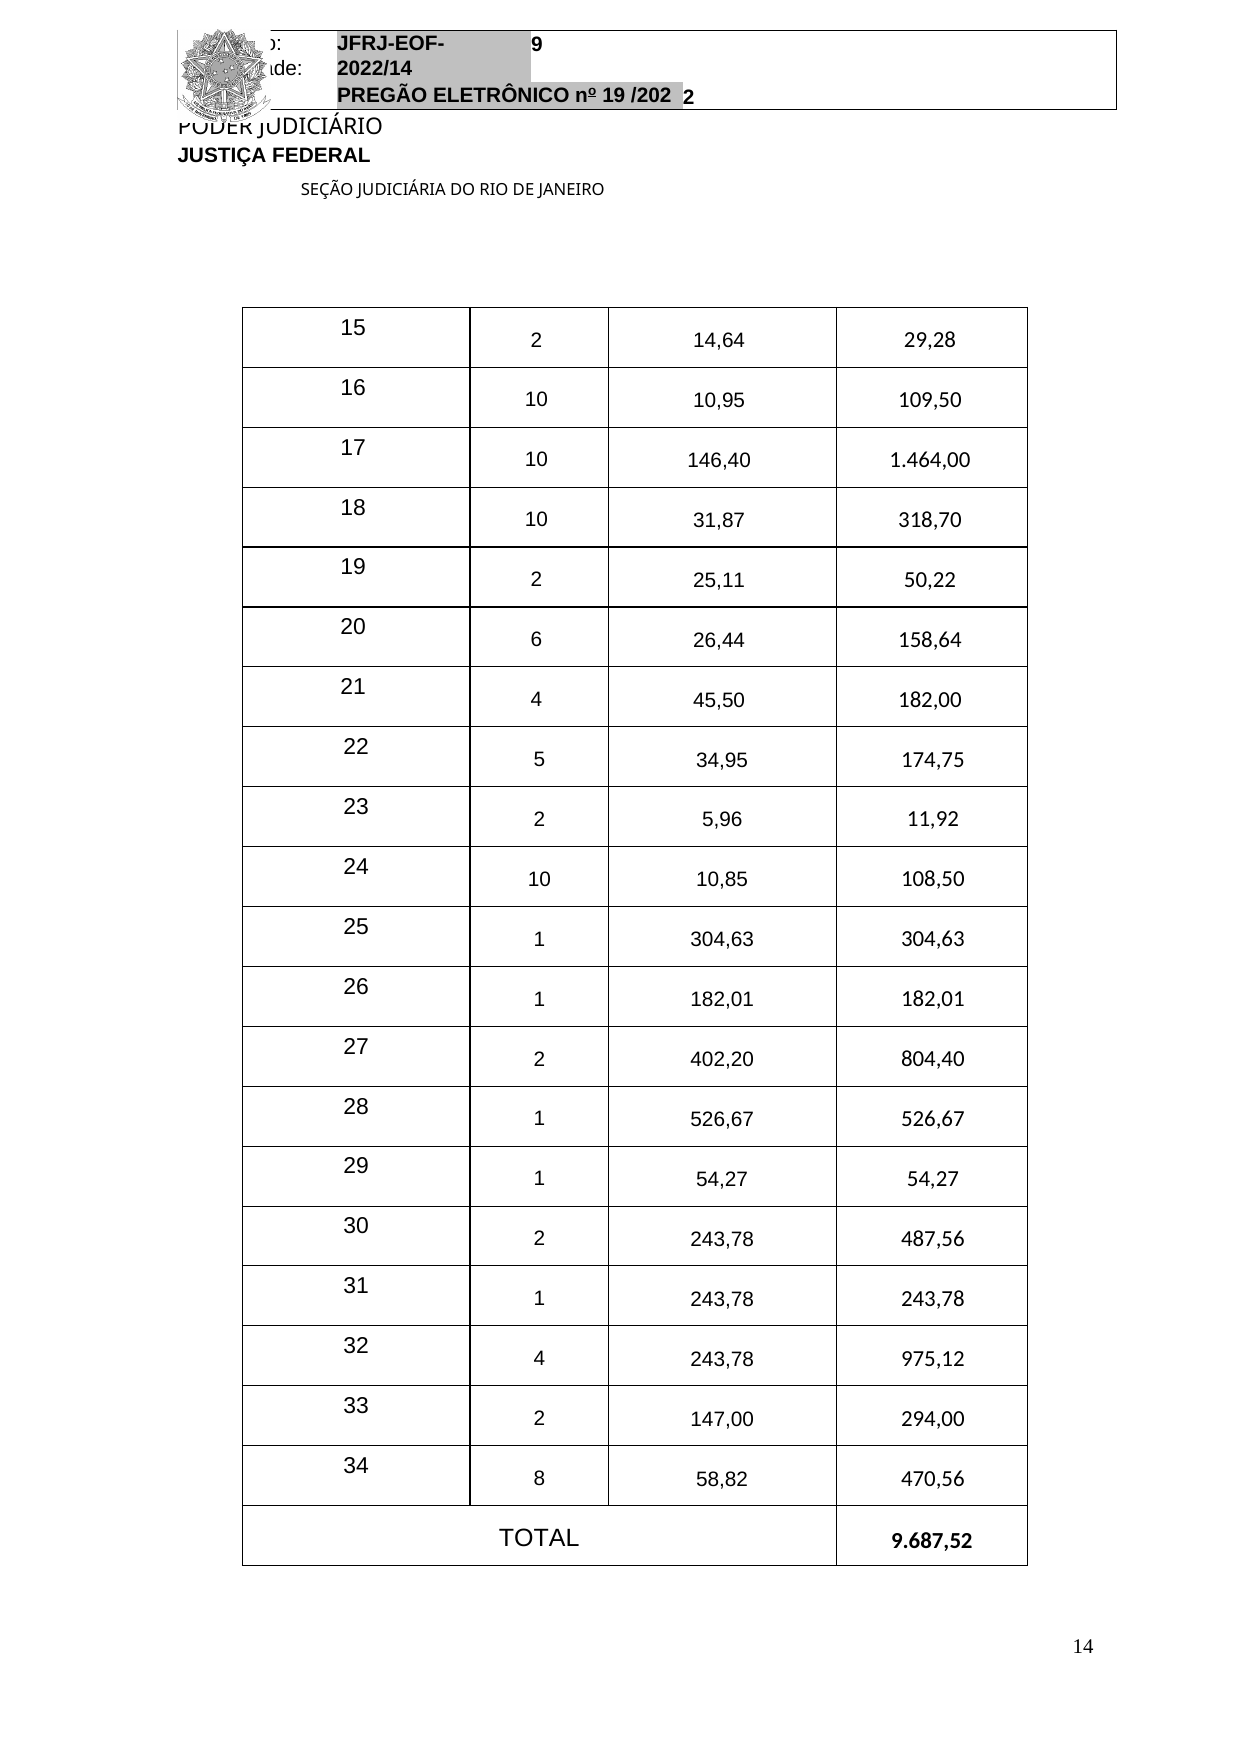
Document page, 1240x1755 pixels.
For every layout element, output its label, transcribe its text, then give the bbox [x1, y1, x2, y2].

table_cell 10 [471, 847, 608, 906]
table_cell TOTAL [243, 1506, 836, 1565]
table_cell 28 [243, 1087, 469, 1146]
table_cell 158,64 [837, 608, 1027, 666]
table_cell 109,50 [837, 368, 1027, 427]
table_cell 27 [243, 1027, 469, 1086]
table_cell 54,27 [609, 1147, 836, 1206]
table_cell 243,78 [837, 1266, 1027, 1325]
table_cell 25,11 [609, 548, 836, 606]
table_cell 10 [471, 368, 608, 427]
table_cell 1 [471, 967, 608, 1026]
table_cell 25 [243, 907, 469, 966]
table_cell 1 [471, 1147, 608, 1206]
table_cell 182,00 [837, 667, 1027, 726]
table_cell 243,78 [609, 1207, 836, 1265]
table_cell 54,27 [837, 1147, 1027, 1206]
table_cell 4 [471, 1326, 608, 1385]
table_cell 146,40 [609, 428, 836, 487]
table_cell 16 [243, 368, 469, 427]
table_cell 18 [243, 488, 469, 546]
table_cell 2 [471, 1207, 608, 1265]
table_cell 804,40 [837, 1027, 1027, 1086]
table_cell 26 [243, 967, 469, 1026]
table_cell 147,00 [609, 1386, 836, 1445]
table_cell 5,96 [609, 787, 836, 846]
table_cell 50,22 [837, 548, 1027, 606]
table_cell 304,63 [609, 907, 836, 966]
table_cell 20 [243, 608, 469, 666]
table_cell 182,01 [837, 967, 1027, 1026]
table_cell 15 [243, 308, 469, 367]
table_cell 17 [243, 428, 469, 487]
table_cell 174,75 [837, 727, 1027, 786]
table_cell 243,78 [609, 1266, 836, 1325]
table_cell 31 [243, 1266, 469, 1325]
table_cell 14,64 [609, 308, 836, 367]
table_cell 4 [471, 667, 608, 726]
table_cell 975,12 [837, 1326, 1027, 1385]
table_cell 1.464,00 [837, 428, 1027, 487]
table_cell 10 [471, 428, 608, 487]
table_cell 1 [471, 1087, 608, 1146]
table_cell 108,50 [837, 847, 1027, 906]
table_cell 26,44 [609, 608, 836, 666]
table_cell 294,00 [837, 1386, 1027, 1445]
table_cell 2 [471, 1027, 608, 1086]
table_cell 45,50 [609, 667, 836, 726]
table_cell 470,56 [837, 1446, 1027, 1505]
table_cell 22 [243, 727, 469, 786]
table_cell 10,95 [609, 368, 836, 427]
table_cell 10,85 [609, 847, 836, 906]
table_cell 1 [471, 1266, 608, 1325]
table_cell 182,01 [609, 967, 836, 1026]
table_cell 6 [471, 608, 608, 666]
table_cell 34,95 [609, 727, 836, 786]
table_cell 526,67 [609, 1087, 836, 1146]
table_cell 2 [471, 1386, 608, 1445]
table_cell 318,70 [837, 488, 1027, 546]
table_cell 31,87 [609, 488, 836, 546]
table_cell 10 [471, 488, 608, 546]
table_cell 1 [471, 907, 608, 966]
table_cell 487,56 [837, 1207, 1027, 1265]
table_cell 21 [243, 667, 469, 726]
table_cell 8 [471, 1446, 608, 1505]
table_cell 526,67 [837, 1087, 1027, 1146]
table_cell 9.687,52 [837, 1506, 1027, 1565]
table_cell 32 [243, 1326, 469, 1385]
table_cell 243,78 [609, 1326, 836, 1385]
table_cell 24 [243, 847, 469, 906]
table_cell 33 [243, 1386, 469, 1445]
table_cell 29 [243, 1147, 469, 1206]
table_cell 11,92 [837, 787, 1027, 846]
table_cell 304,63 [837, 907, 1027, 966]
table_cell 19 [243, 548, 469, 606]
table_cell 2 [471, 787, 608, 846]
table_cell 2 [471, 548, 608, 606]
table_cell 58,82 [609, 1446, 836, 1505]
table_cell 5 [471, 727, 608, 786]
table_cell 23 [243, 787, 469, 846]
table_cell 402,20 [609, 1027, 836, 1086]
table_cell 34 [243, 1446, 469, 1505]
table_cell 30 [243, 1207, 469, 1265]
table_cell 2 [471, 308, 608, 367]
table_cell 29,28 [837, 308, 1027, 367]
